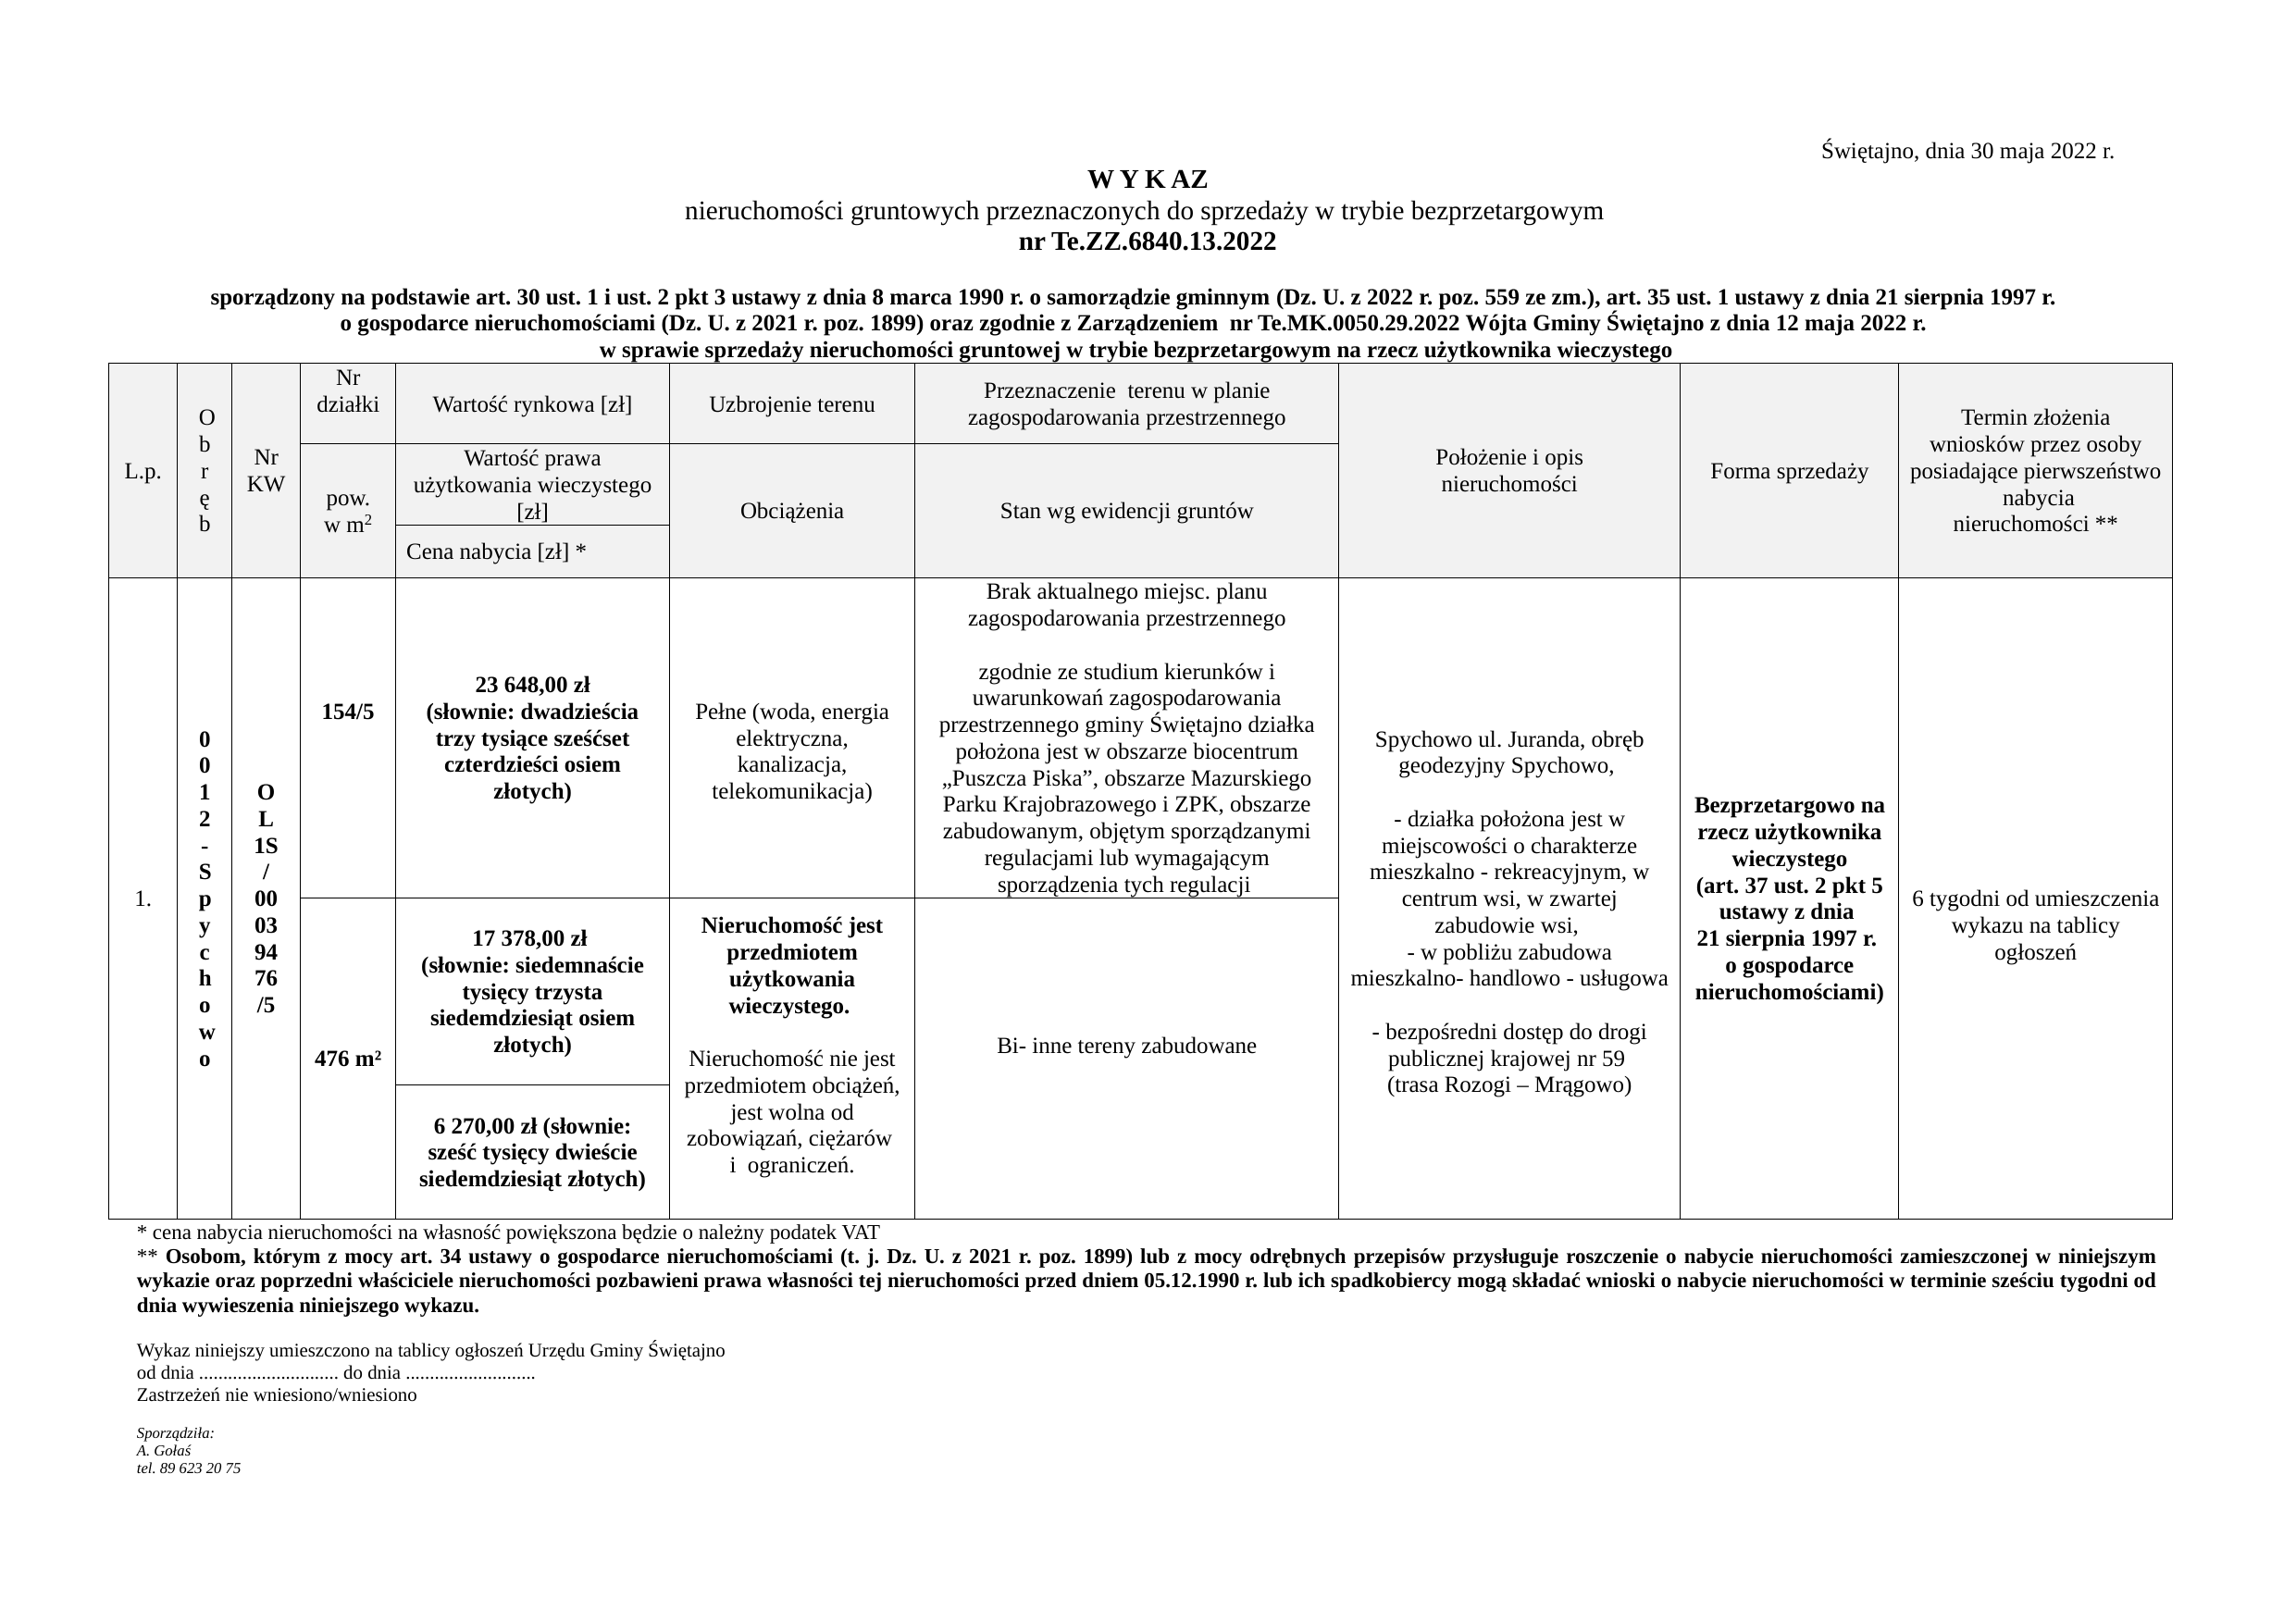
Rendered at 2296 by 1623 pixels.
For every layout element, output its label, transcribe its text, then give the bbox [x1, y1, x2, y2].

table_header Obręb [178, 364, 231, 576]
table_cell 6 270,00 zł (słownie: sześć tysięcy dwieście siedemdziesiąt złotych) [396, 1085, 669, 1219]
table_cell Stan wg ewidencji gruntów [915, 444, 1338, 576]
text * cena nabycia nieruchomości na własność powiększona będzie o należny podatek VAT [137, 1220, 2159, 1244]
table_cell Cena nabycia [zł] * [396, 526, 669, 576]
table_header Uzbrojenie terenu [670, 364, 914, 443]
text Zastrzeżeń nie wniesiono/wniesiono [137, 1383, 2159, 1406]
table_cell 23 648,00 zł (słownie: dwadzieścia trzy tysiące sześćset czterdzieści osiem złotych) [396, 578, 669, 897]
text Wykaz niniejszy umieszczono na tablicy ogłoszeń Urzędu Gminy Świętajno [137, 1339, 2159, 1361]
table_header Termin złożenia wniosków przez osoby posiadające pierwszeństwo nabycia nieruchomości ** [1899, 364, 2172, 576]
table_header Nr KW [232, 364, 300, 576]
table_header Wartość rynkowa [zł] [396, 364, 669, 443]
table_cell 476 m² [301, 898, 395, 1219]
text od dnia ............................. do dnia ........................... [137, 1361, 2159, 1383]
text sporządzony na podstawie art. 30 ust. 1 i ust. 2 pkt 3 ustawy z dnia 8 marca 1990 r. o samorządzie gminnym (Dz. U. z 2022 r. poz. 559 ze zm.), art. 35 ust. 1 ustawy z dnia 21 sierpnia 1997 r. o gospodarce nieruchomościami (Dz. U. z 2021 r. poz. 1899) oraz zgodnie z Zarządzeniem nr Te.MK.0050.29.2022 Wójta Gminy Świętajno z dnia 12 maja 2022 r. w sprawie sprzedaży nieruchomości gruntowej w trybie bezprzetargowym na rzecz użytkownika wieczystego [164, 283, 2108, 363]
table_header Nr działki [301, 364, 395, 443]
table_cell pow. w m2 [301, 444, 395, 576]
table_cell 1. [109, 578, 177, 1219]
table_cell 17 378,00 zł (słownie: siedemnaście tysięcy trzysta siedemdziesiąt osiem złotych) [396, 898, 669, 1084]
table_cell Bezprzetargowo na rzecz użytkownika wieczystego (art. 37 ust. 2 pkt 5 ustawy z dnia 21 sierpnia 1997 r. o gospodarce nieruchomościami) [1681, 578, 1898, 1219]
text Świętajno, dnia 30 maja 2022 r. [137, 137, 2159, 163]
table_header Forma sprzedaży [1681, 364, 1898, 576]
table_cell 6 tygodni od umieszczenia wykazu na tablicy ogłoszeń [1899, 578, 2172, 1219]
table_cell Wartość prawa użytkowania wieczystego [zł] [396, 444, 669, 525]
table_header Położenie i opis nieruchomości [1339, 364, 1680, 576]
table_header Przeznaczenie terenu w planie zagospodarowania przestrzennego [915, 364, 1338, 443]
table_cell Brak aktualnego miejsc. planu zagospodarowania przestrzennego zgodnie ze studium kierunków i uwarunkowań zagospodarowania przestrzennego gminy Świętajno działka położona jest w obszarze biocentrum „Puszcza Piska”, obszarze Mazurskiego Parku Krajobrazowego i ZPK, obszarze zabudowanym, objętym sporządzanymi regulacjami lub wymagającym sporządzenia tych regulacji [915, 578, 1338, 897]
table_cell Bi- inne tereny zabudowane [915, 898, 1338, 1219]
table_header L.p. [109, 364, 177, 576]
text nieruchomości gruntowych przeznaczonych do sprzedaży w trybie bezprzetargowym [137, 194, 2159, 225]
text Sporządziła: [137, 1423, 2159, 1442]
text ** Osobom, którym z mocy art. 34 ustawy o gospodarce nieruchomościami (t. j. Dz. U. z 2021 r. poz. 1899) lub z mocy odrębnych przepisów przysługuje roszczenie o nabycie nieruchomości zamieszczonej w niniejszym wykazie oraz poprzedni właściciele nieruchomości pozbawieni prawa własności tej nieruchomości przed dniem 05.12.1990 r. lub ich spadkobiercy mogą składać wnioski o nabycie nieruchomości w terminie sześciu tygodni od dnia wywieszenia niniejszego wykazu. [137, 1244, 2159, 1317]
table_cell Obciążenia [670, 444, 914, 576]
text tel. 89 623 20 75 [137, 1459, 2108, 1477]
table_cell OL1S/00039476/5 [232, 578, 300, 1219]
table_cell Nieruchomość jest przedmiotem użytkowania wieczystego. Nieruchomość nie jest przedmiotem obciążeń, jest wolna od zobowiązań, ciężarów i ograniczeń. [670, 898, 914, 1219]
text W Y K AZ [137, 163, 2159, 194]
table_cell 154/5 [301, 578, 395, 897]
text A. Gołaś [137, 1442, 2159, 1459]
text nr Te.ZZ.6840.13.2022 [137, 225, 2159, 256]
table_cell 0012- Spychowo [178, 578, 231, 1219]
table_cell Spychowo ul. Juranda, obręb geodezyjny Spychowo, - działka położona jest w miejscowości o charakterze mieszkalno - rekreacyjnym, w centrum wsi, w zwartej zabudowie wsi, - w pobliżu zabudowa mieszkalno- handlowo - usługowa - bezpośredni dostęp do drogi publicznej krajowej nr 59 (trasa Rozogi – Mrągowo) [1339, 578, 1680, 1219]
table_cell Pełne (woda, energia elektryczna, kanalizacja, telekomunikacja) [670, 578, 914, 897]
